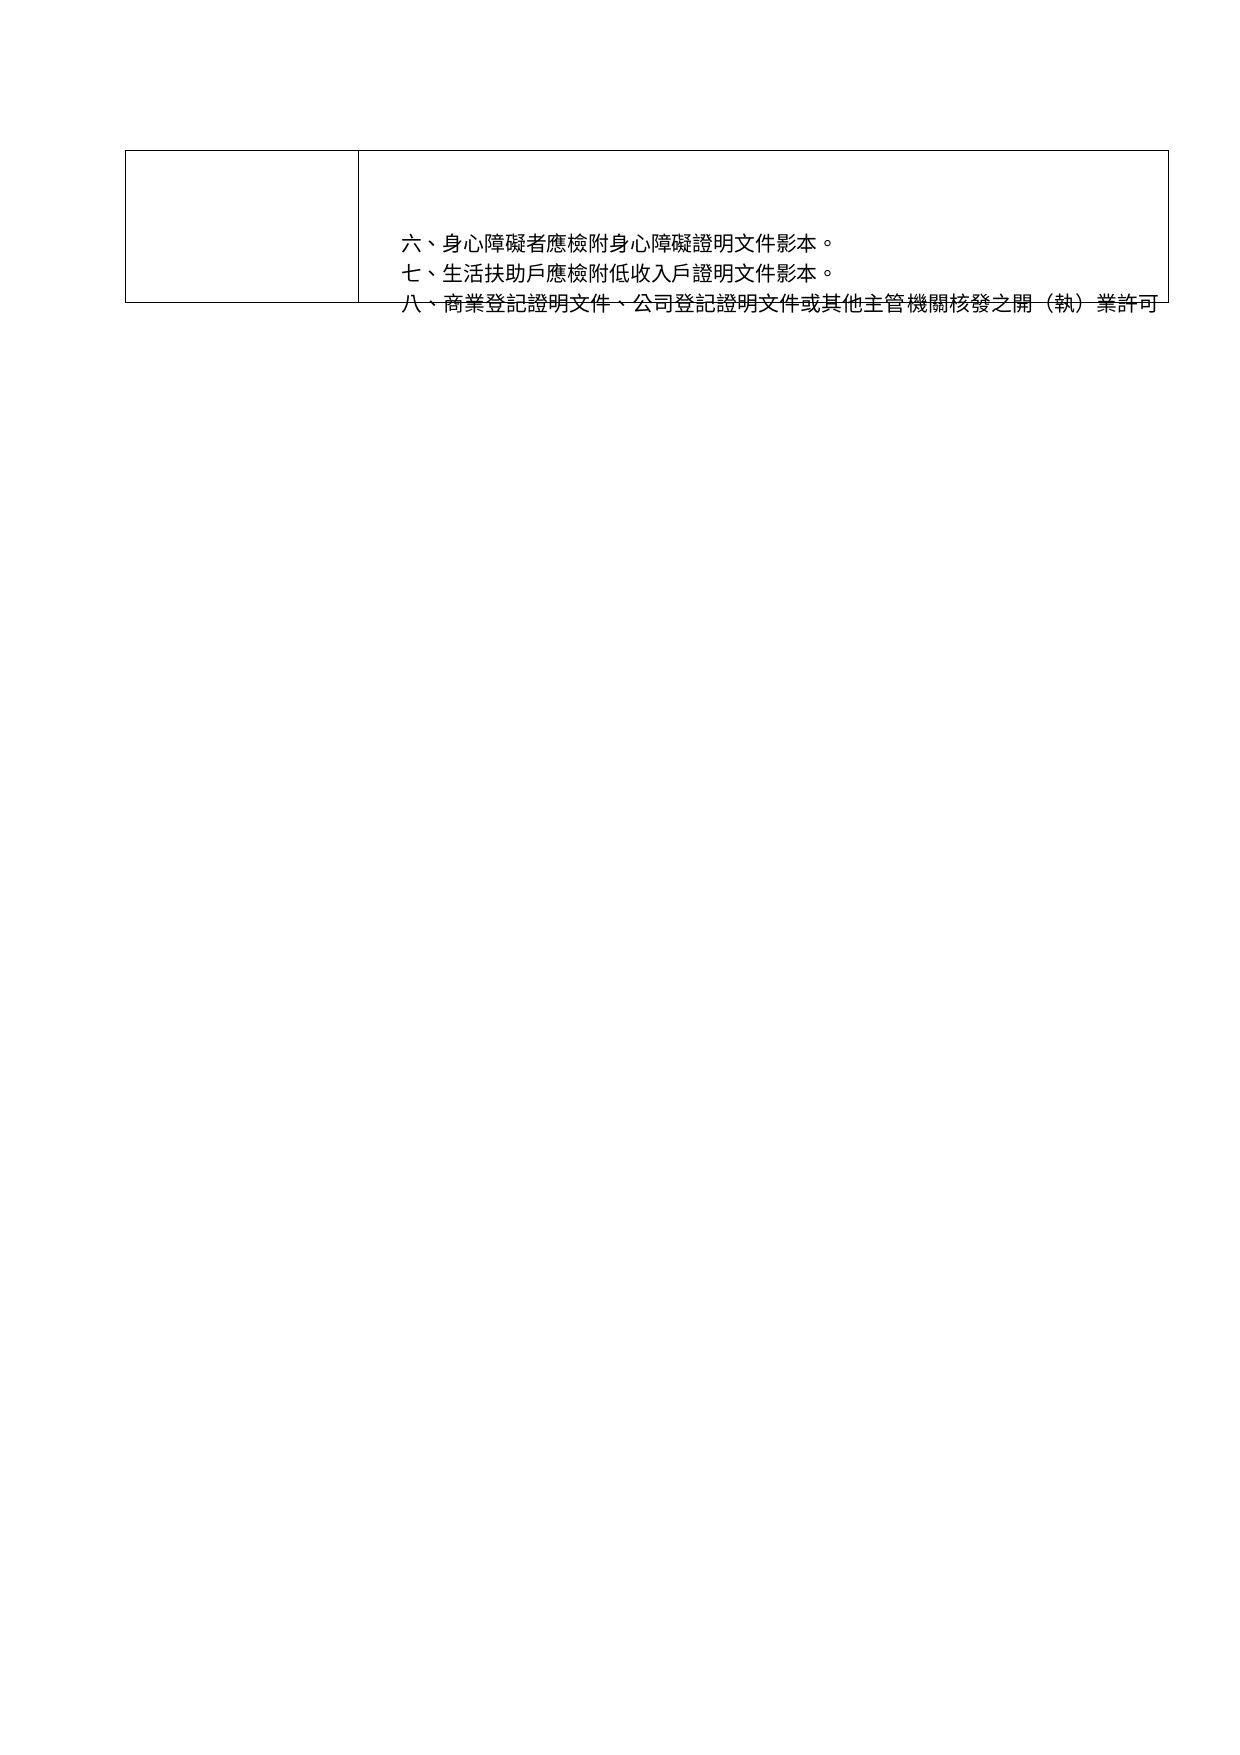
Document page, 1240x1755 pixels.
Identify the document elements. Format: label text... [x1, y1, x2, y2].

table_cell [126, 151, 358, 302]
table_cell 一、申請書。 二、創業計畫書。 三、金融機構同意創業貸款通知書影本。 四、最近3個月內全戶戶籍謄本。 五、獨力負擔家計者應檢附年滿15歲以上65歲以下親屬之在學證明或無工作能力證明。 六、身心障礙者應檢附身心障礙證明文件影本。 七、生活扶助戶應檢附低收入戶證明文件影本。 八、商業登記證明文件、公司登記證明文件或其他主管機關核發之開（執）業許可證影本。但新創業者得於核定補貼利息之函到之日起三個月內補齊。 九、承諾遵守本辦法有關規定之切結書。 [359, 151, 1168, 302]
